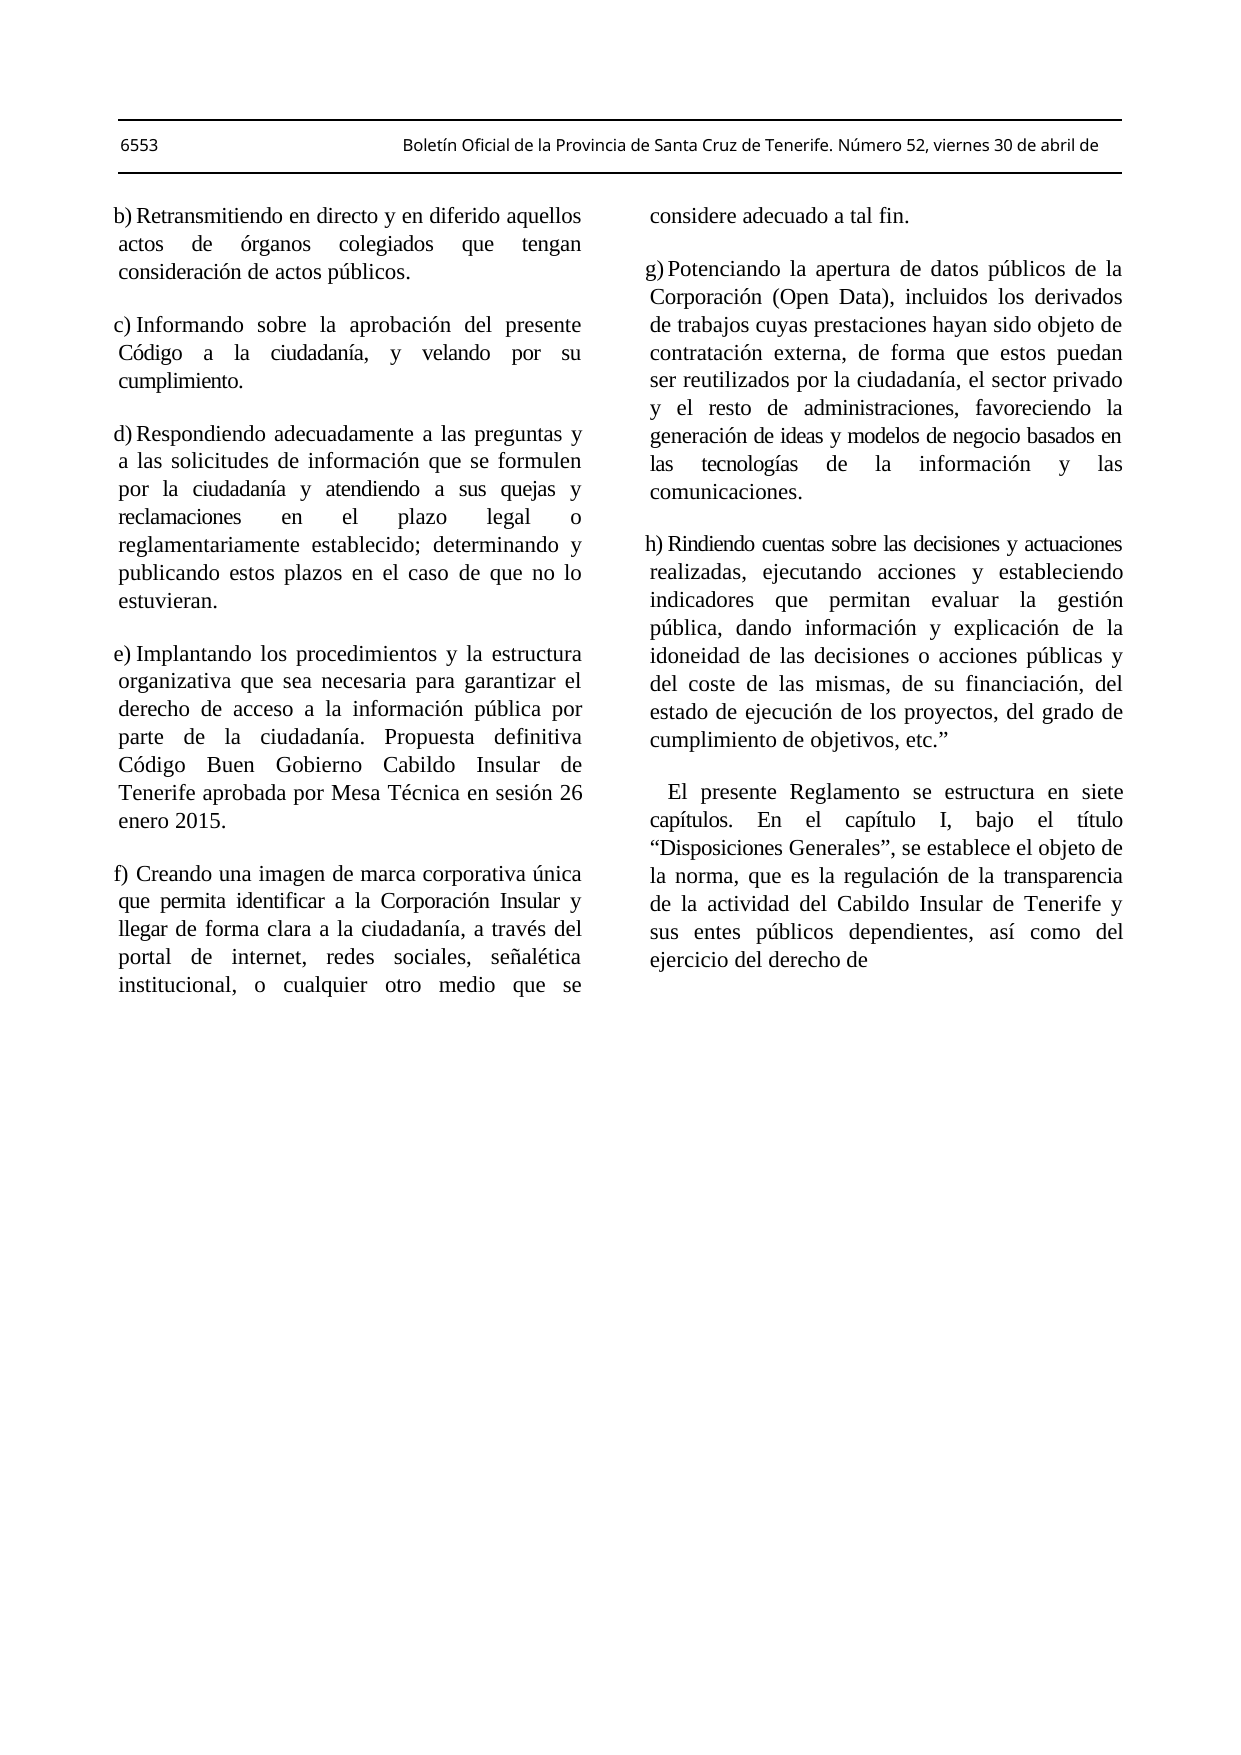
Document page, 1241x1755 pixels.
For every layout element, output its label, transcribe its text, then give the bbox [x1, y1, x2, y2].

list Implantando los procedimientos y la estructura organizativa que sea necesaria para garantizar el derecho de acceso a la información pública por parte de la ciudadanía. Propuesta definitiva Código Buen Gobierno Cabildo Insular de Tenerife aprobada por Mesa Técnica en sesión 26 enero 2015. [106, 639, 582, 833]
list Potenciando la apertura de datos públicos de la Corporación (Open Data), incluidos los derivados de trabajos cuyas prestaciones hayan sido objeto de contratación externa, de forma que estos puedan ser reutilizados por la ciudadanía, el sector privado y el resto de administraciones, favoreciendo la generación de ideas y modelos de negocio basados en las tecnologías de la información y las comunicaciones. [638, 255, 1123, 504]
list considere adecuado a tal fin. [638, 202, 1123, 229]
list Informando sobre la aprobación del presente Código a la ciudadanía, y velando por su cumplimiento. [106, 311, 582, 393]
list Creando una imagen de marca corporativa única que permita identificar a la Corporación Insular y llegar de forma clara a la ciudadanía, a través del portal de internet, redes sociales, señalética institucional, o cualquier otro medio que se [106, 859, 582, 998]
text El presente Reglamento se estructura en siete capítulos. En el capítulo I, bajo el título “Disposiciones Generales”, se establece el objeto de la norma, que es la regulación de la transparencia de la actividad del Cabildo Insular de Tenerife y sus entes públicos dependientes, así como del ejercicio del derecho de [649, 778, 1123, 972]
list Respondiendo adecuadamente a las preguntas y a las solicitudes de información que se formulen por la ciudadanía y atendiendo a sus quejas y reclamaciones en el plazo legal o reglamentariamente establecido; determinando y publicando estos plazos en el caso de que no lo estuvieran. [106, 419, 582, 613]
list Rindiendo cuentas sobre las decisiones y actuaciones realizadas, ejecutando acciones y estableciendo indicadores que permitan evaluar la gestión pública, dando información y explicación de la idoneidad de las decisiones o acciones públicas y del coste de las mismas, de su financiación, del estado de ejecución de los proyectos, del grado de cumplimiento de objetivos, etc.” [638, 530, 1123, 752]
list Retransmitiendo en directo y en diferido aquellos actos de órganos colegiados que tengan consideración de actos públicos. [106, 202, 582, 284]
